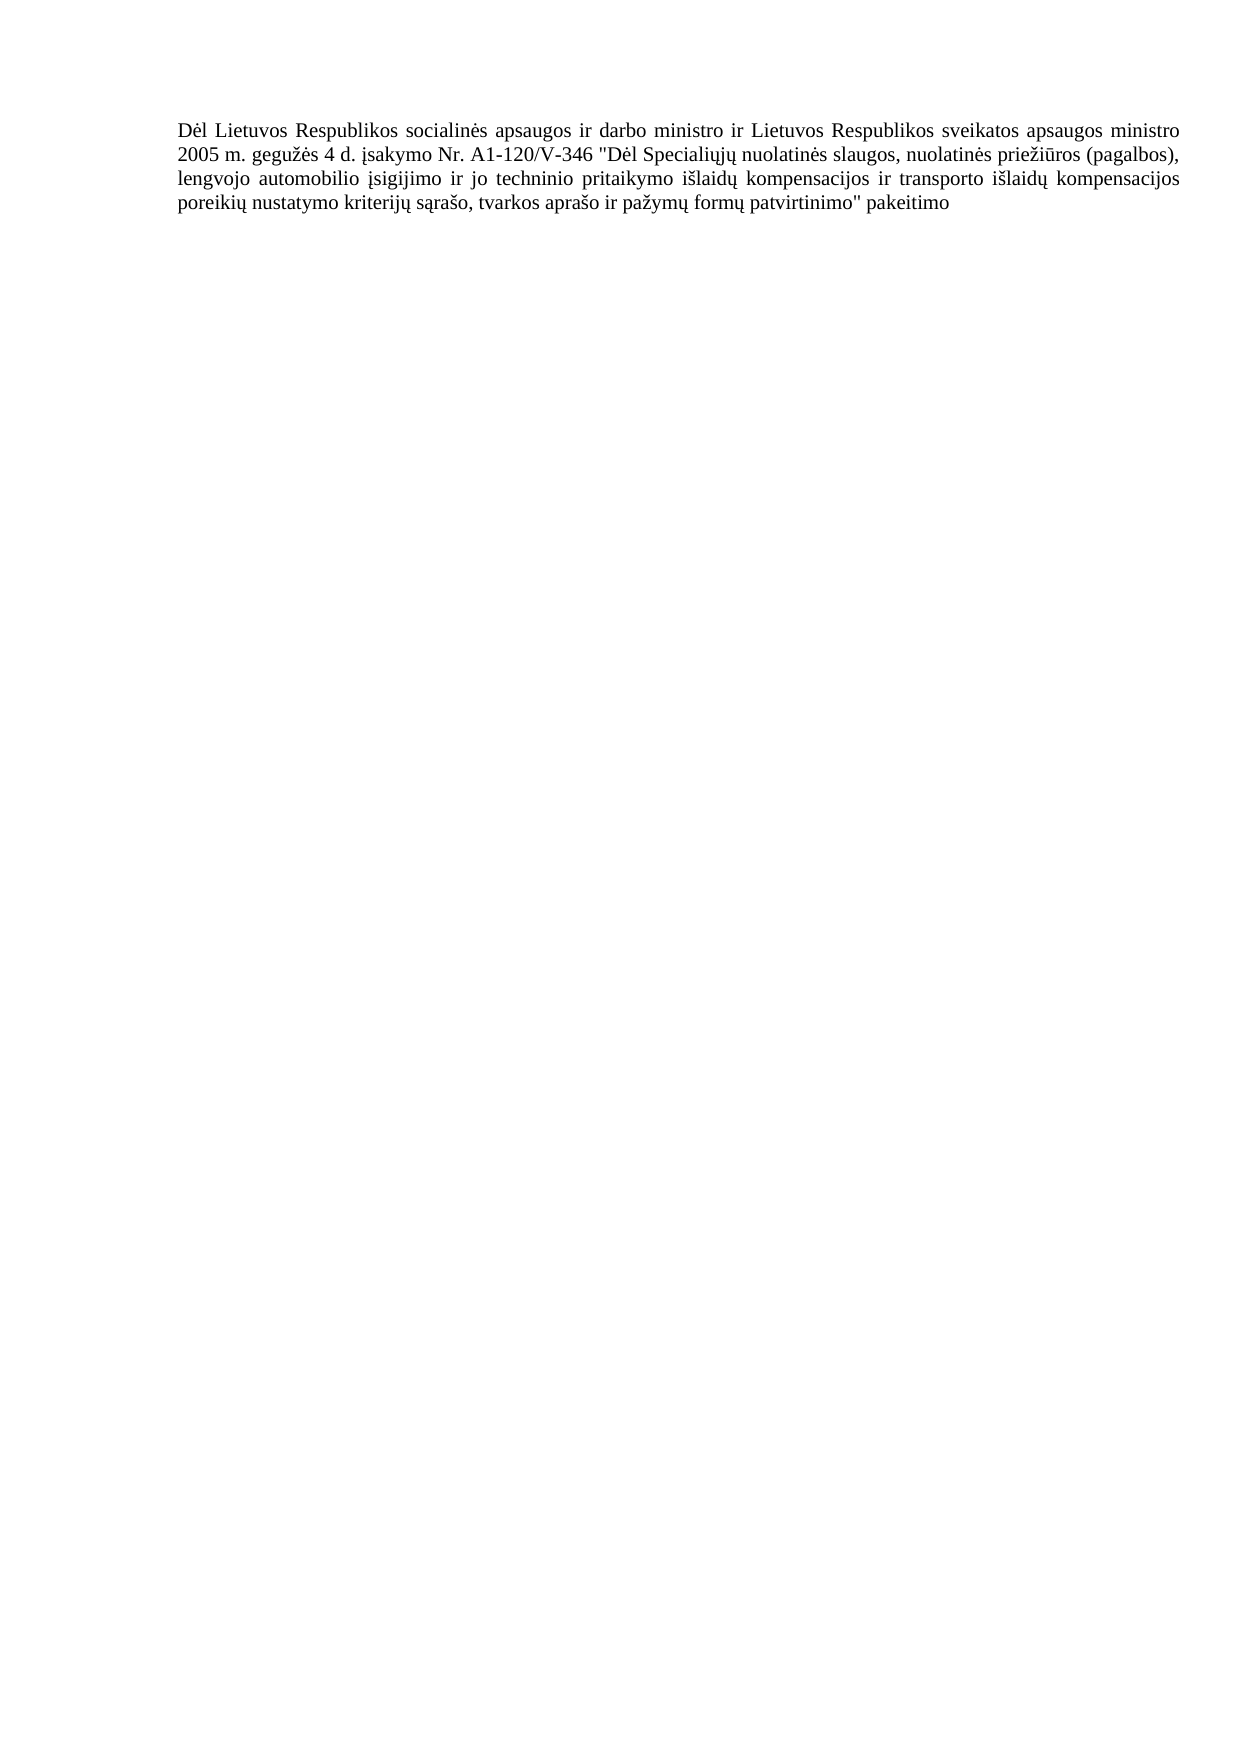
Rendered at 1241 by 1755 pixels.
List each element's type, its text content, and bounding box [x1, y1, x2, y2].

text Dėl Lietuvos Respublikos socialinės apsaugos ir darbo ministro ir Lietuvos Respublikos sveikatos apsaugos ministro 2005 m. gegužės 4 d. įsakymo Nr. A1-120/V-346 "Dėl Specialiųjų nuolatinės slaugos, nuolatinės priežiūros (pagalbos), lengvojo automobilio įsigijimo ir jo techninio pritaikymo išlaidų kompensacijos ir transporto išlaidų kompensacijos poreikių nustatymo kriterijų sąrašo, tvarkos aprašo ir pažymų formų patvirtinimo" pakeitimo [177, 118, 1181, 214]
